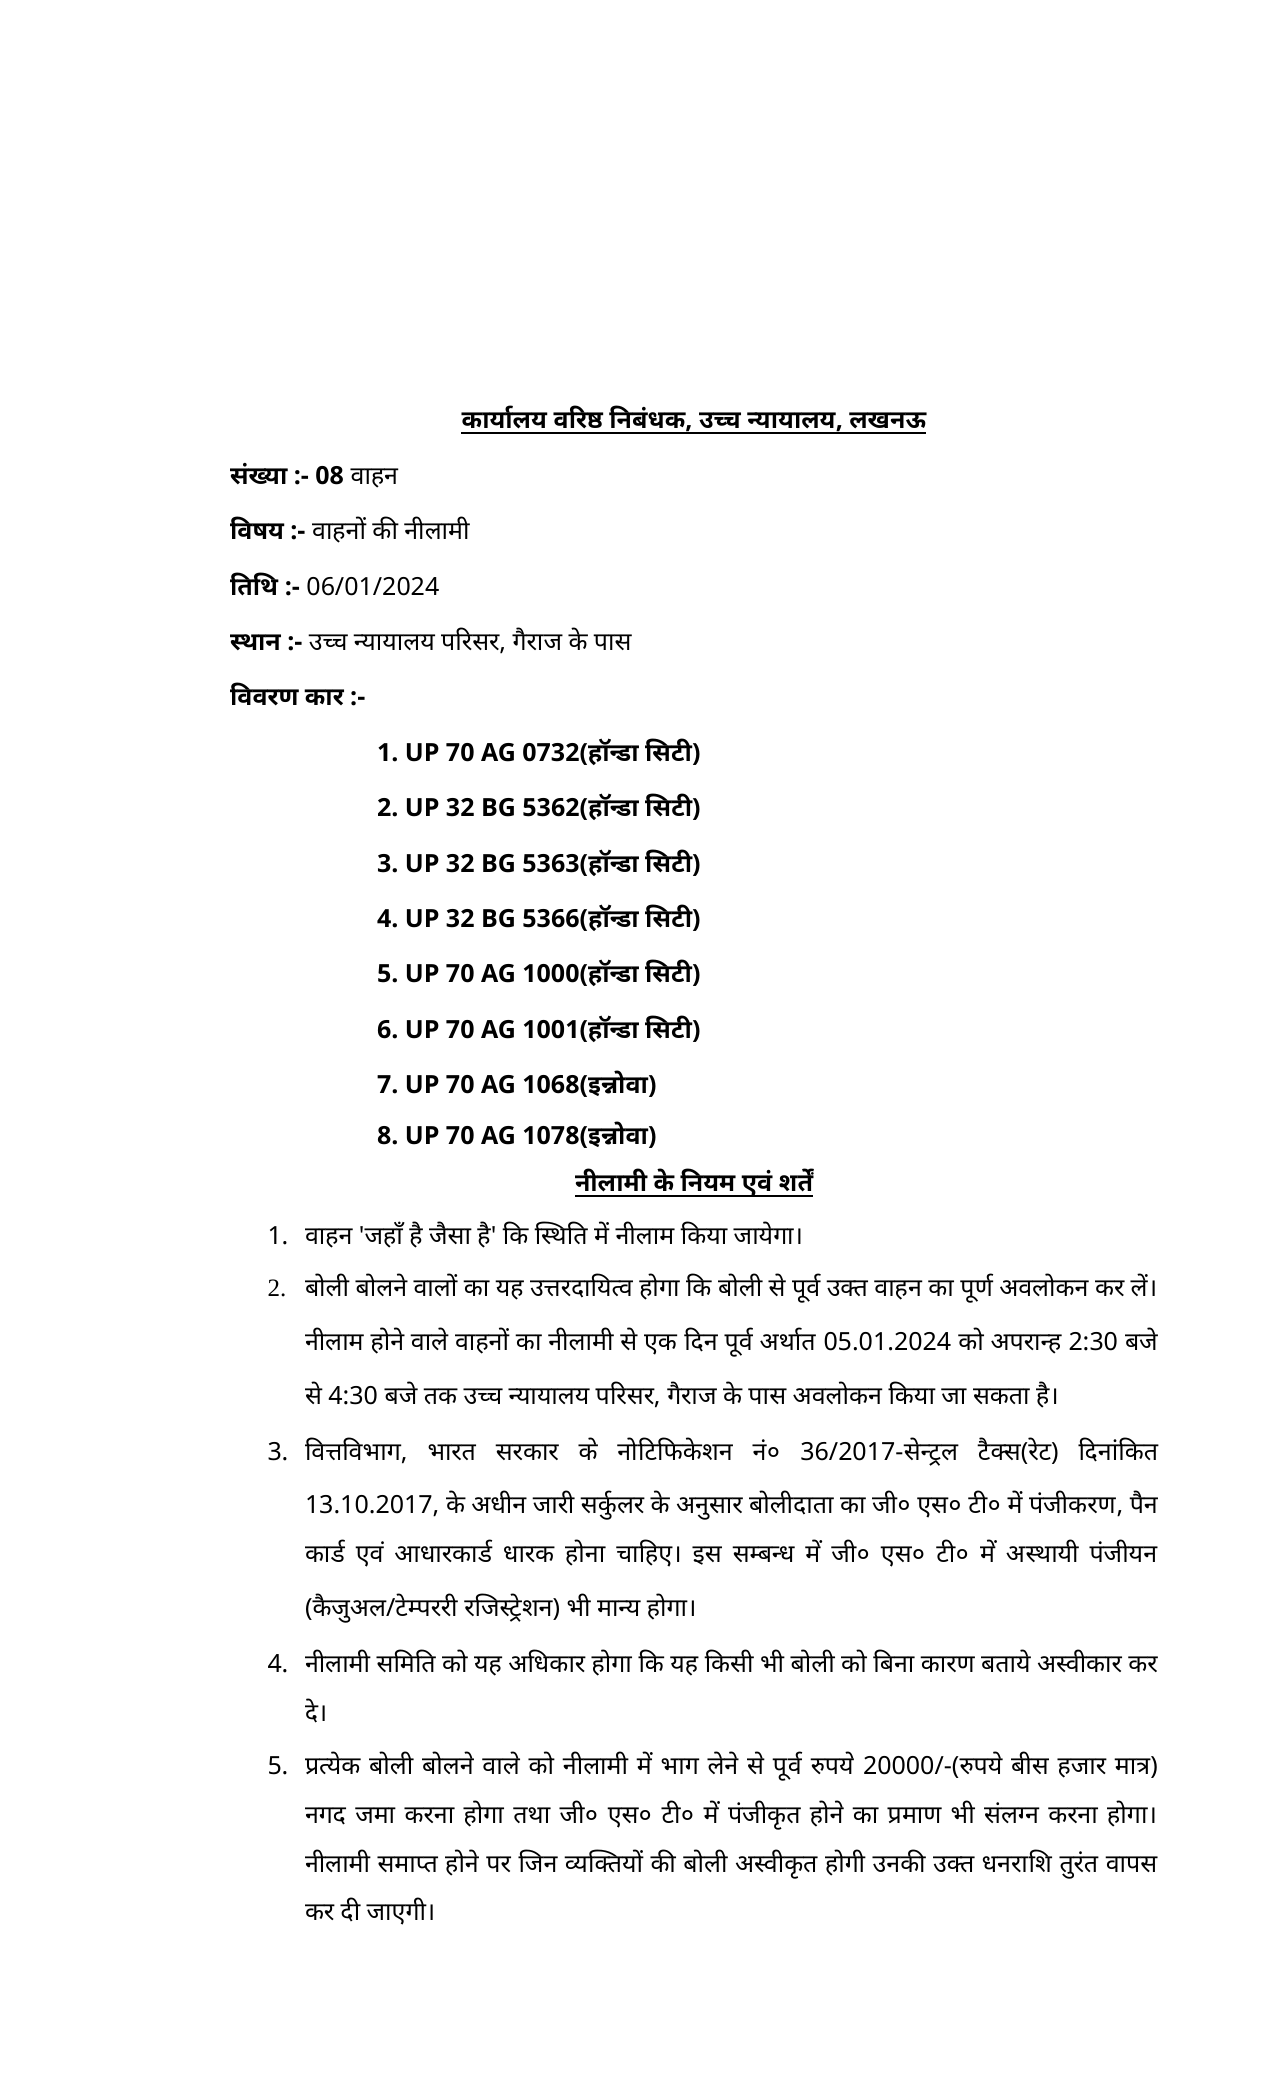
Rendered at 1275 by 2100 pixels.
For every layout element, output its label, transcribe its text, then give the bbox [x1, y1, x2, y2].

text 5. UP 70 AG 1000(हॉन्डा सिटी) [230, 956, 1158, 993]
text संख्या :- 08 वाहन [230, 457, 1158, 494]
text विवरण कार :- [230, 679, 1158, 716]
list नीलामी समिति को यह अधिकार होगा कि यह किसी भी बोली को बिना कारण बताये अस्वीकार कर दे। [267, 1645, 1158, 1731]
text 1. UP 70 AG 0732(हॉन्डा सिटी) [230, 734, 1158, 771]
list बोली बोलने वालों का यह उत्तरदायित्व होगा कि बोली से पूर्व उक्त वाहन का पूर्ण अवलोकन कर लें। नीलाम होने वाले वाहनों का नीलामी से एक दिन पूर्व अर्थात 05.01.2024 को अपरान्ह 2:30 बजे से 4:30 बजे तक उच्च न्यायालय परिसर, गैराज के पास अवलोकन किया जा सकता है। [267, 1273, 1158, 1415]
list वाहन 'जहाँ है जैसा है' कि स्थिति में नीलाम किया जायेगा। [267, 1218, 1158, 1255]
list वित्तविभाग, भारत सरकार के नोटिफिकेशन नं० 36/2017-सेन्ट्रल टैक्स(रेट) दिनांकित 13.10.2017, के अधीन जारी सर्कुलर के अनुसार बोलीदाता का जी० एस० टी० में पंजीकरण, पैन कार्ड एवं आधारकार्ड धारक होना चाहिए। इस सम्बन्ध में जी० एस० टी० में अस्थायी पंजीयन (कैजुअल/टेम्पररी रजिस्ट्रेशन) भी मान्य होगा। [267, 1433, 1158, 1627]
text 7. UP 70 AG 1068(इन्नोवा) [230, 1067, 1158, 1101]
text 3. UP 32 BG 5363(हॉन्डा सिटी) [230, 845, 1158, 882]
text स्थान :- उच्च न्यायालय परिसर, गैराज के पास [230, 624, 1158, 661]
text 6. UP 70 AG 1001(हॉन्डा सिटी) [230, 1012, 1158, 1048]
text तिथि :- 06/01/2024 [230, 568, 1158, 605]
list प्रत्येक बोली बोलने वाले को नीलामी में भाग लेने से पूर्व रुपये 20000/-(रुपये बीस हजार मात्र) नगद जमा करना होगा तथा जी० एस० टी० में पंजीकृत होने का प्रमाण भी संलग्न करना होगा। नीलामी समाप्त होने पर जिन व्यक्तियों की बोली अस्वीकृत होगी उनकी उक्त धनराशि तुरंत वापस कर दी जाएगी। [267, 1747, 1158, 1931]
text 4. UP 32 BG 5366(हॉन्डा सिटी) [230, 901, 1158, 938]
text कार्यालय वरिष्ठ निबंधक, उच्च न्यायालय, लखनऊ [230, 402, 1158, 439]
text नीलामी के नियम एवं शर्तें [230, 1169, 1158, 1202]
text 2. UP 32 BG 5362(हॉन्डा सिटी) [230, 790, 1158, 827]
text 8. UP 70 AG 1078(इन्नोवा) [230, 1118, 1158, 1152]
text विषय :- वाहनों की नीलामी [230, 513, 1158, 550]
